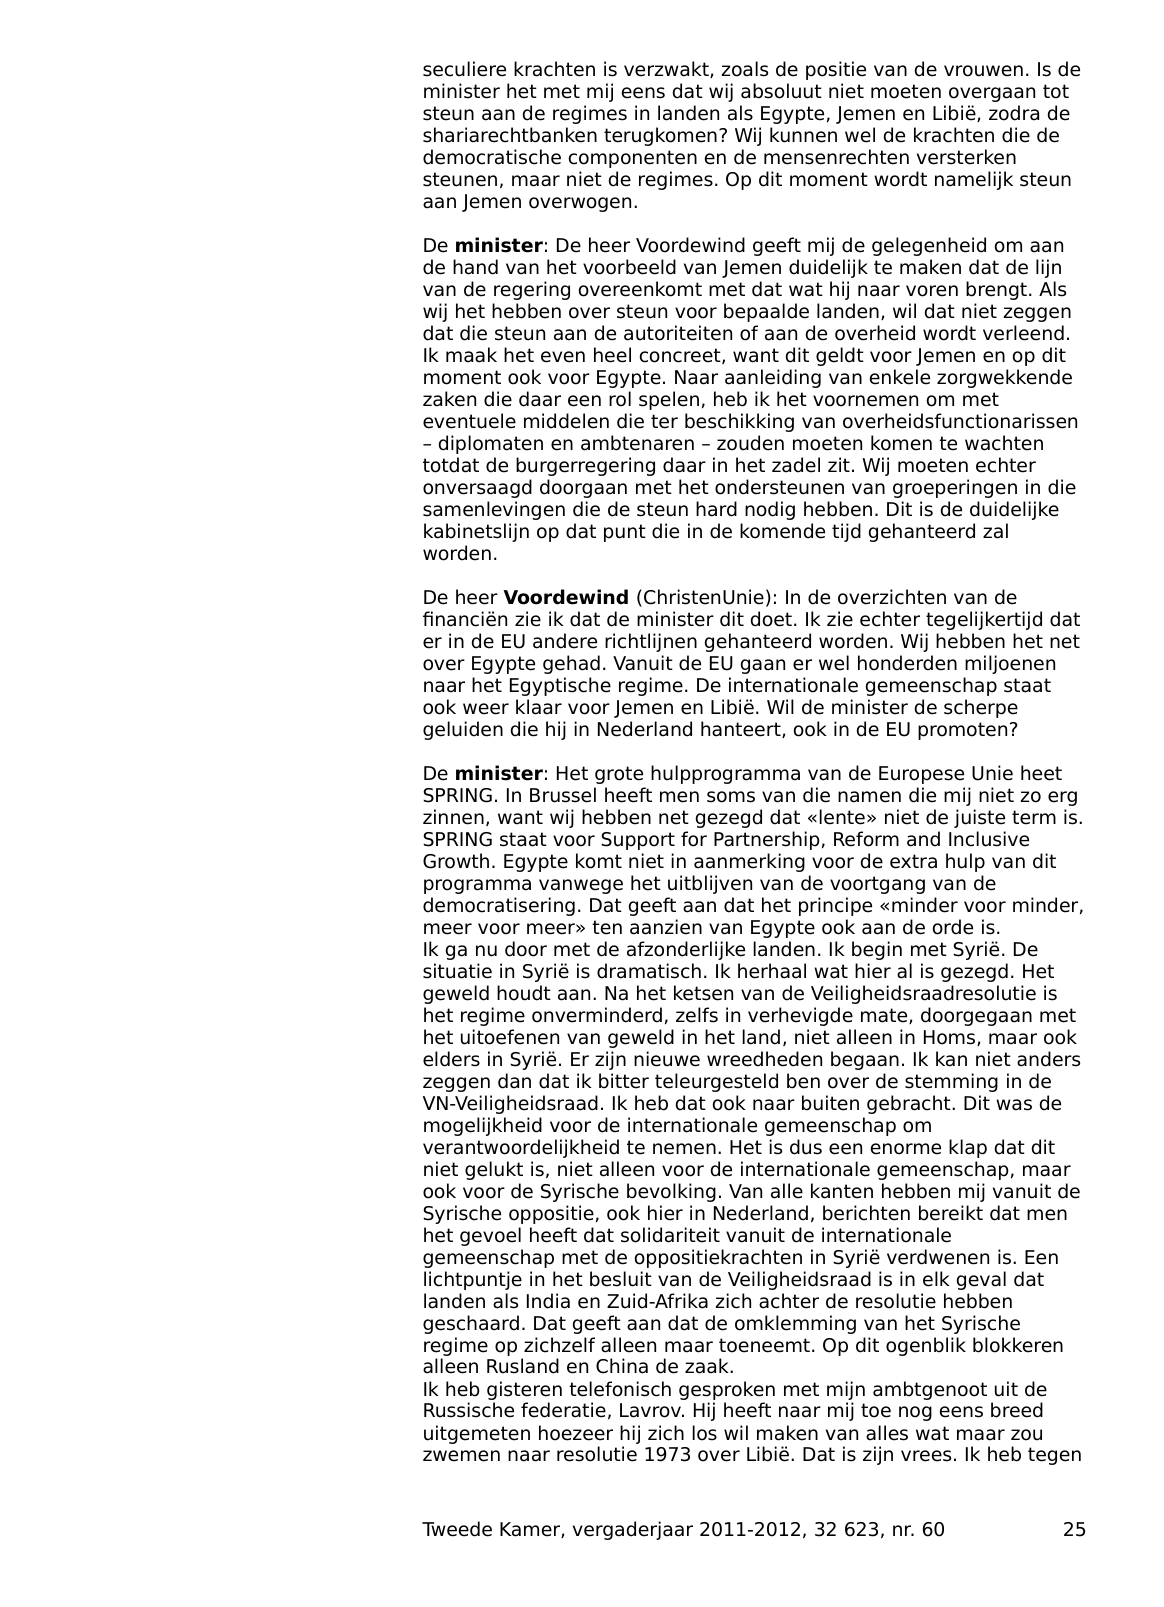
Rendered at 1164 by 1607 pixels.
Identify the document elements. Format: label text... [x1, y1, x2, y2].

text De heer Voordewind (ChristenUnie): In de overzichten van de financiën zie ik dat de minister dit doet. Ik zie echter tegelijkertijd dat er in de EU andere richtlijnen gehanteerd worden. Wij hebben het net over Egypte gehad. Vanuit de EU gaan er wel honderden miljoenen naar het Egyptische regime. De internationale gemeenschap staat ook weer klaar voor Jemen en Libië. Wil de minister de scherpe geluiden die hij in Nederland hanteert, ook in de EU promoten? [422, 587, 1087, 741]
text Ik heb gisteren telefonisch gesproken met mijn ambtgenoot uit de Russische federatie, Lavrov. Hij heeft naar mij toe nog eens breed uitgemeten hoezeer hij zich los wil maken van alles wat maar zou zwemen naar resolutie 1973 over Libië. Dat is zijn vrees. Ik heb tegen [422, 1378, 1087, 1466]
text Ik ga nu door met de afzonderlijke landen. Ik begin met Syrië. De situatie in Syrië is dramatisch. Ik herhaal wat hier al is gezegd. Het geweld houdt aan. Na het ketsen van de Veiligheidsraadresolutie is het regime onverminderd, zelfs in verhevigde mate, doorgegaan met het uitoefenen van geweld in het land, niet alleen in Homs, maar ook elders in Syrië. Er zijn nieuwe wreedheden begaan. Ik kan niet anders zeggen dan dat ik bitter teleurgesteld ben over de stemming in de VN-Veiligheidsraad. Ik heb dat ook naar buiten gebracht. Dit was de mogelijkheid voor de internationale gemeenschap om verantwoordelijkheid te nemen. Het is dus een enorme klap dat dit niet gelukt is, niet alleen voor de internationale gemeenschap, maar ook voor de Syrische bevolking. Van alle kanten hebben mij vanuit de Syrische oppositie, ook hier in Nederland, berichten bereikt dat men het gevoel heeft dat solidariteit vanuit de internationale gemeenschap met de oppositiekrachten in Syrië verdwenen is. Een lichtpuntje in het besluit van de Veiligheidsraad is in elk geval dat landen als India en Zuid-Afrika zich achter de resolutie hebben geschaard. Dat geeft aan dat de omklemming van het Syrische regime op zichzelf alleen maar toeneemt. Op dit ogenblik blokkeren alleen Rusland en China de zaak. [422, 939, 1087, 1378]
text De minister: De heer Voordewind geeft mij de gelegenheid om aan de hand van het voorbeeld van Jemen duidelijk te maken dat de lijn van de regering overeenkomt met dat wat hij naar voren brengt. Als wij het hebben over steun voor bepaalde landen, wil dat niet zeggen dat die steun aan de autoriteiten of aan de overheid wordt verleend. Ik maak het even heel concreet, want dit geldt voor Jemen en op dit moment ook voor Egypte. Naar aanleiding van enkele zorgwekkende zaken die daar een rol spelen, heb ik het voornemen om met eventuele middelen die ter beschikking van overheidsfunctionarissen – diplomaten en ambtenaren – zouden moeten komen te wachten totdat de burgerregering daar in het zadel zit. Wij moeten echter onversaagd doorgaan met het ondersteunen van groeperingen in die samenlevingen die de steun hard nodig hebben. Dit is de duidelijke kabinetslijn op dat punt die in de komende tijd gehanteerd zal worden. [422, 235, 1087, 565]
text De minister: Het grote hulpprogramma van de Europese Unie heet SPRING. In Brussel heeft men soms van die namen die mij niet zo erg zinnen, want wij hebben net gezegd dat «lente» niet de juiste term is. SPRING staat voor Support for Partnership, Reform and Inclusive Growth. Egypte komt niet in aanmerking voor de extra hulp van dit programma vanwege het uitblijven van de voortgang van de democratisering. Dat geeft aan dat het principe «minder voor minder, meer voor meer» ten aanzien van Egypte ook aan de orde is. [422, 763, 1087, 939]
text seculiere krachten is verzwakt, zoals de positie van de vrouwen. Is de minister het met mij eens dat wij absoluut niet moeten overgaan tot steun aan de regimes in landen als Egypte, Jemen en Libië, zodra de shariarechtbanken terugkomen? Wij kunnen wel de krachten die de democratische componenten en de mensenrechten versterken steunen, maar niet de regimes. Op dit moment wordt namelijk steun aan Jemen overwogen. [422, 59, 1087, 213]
